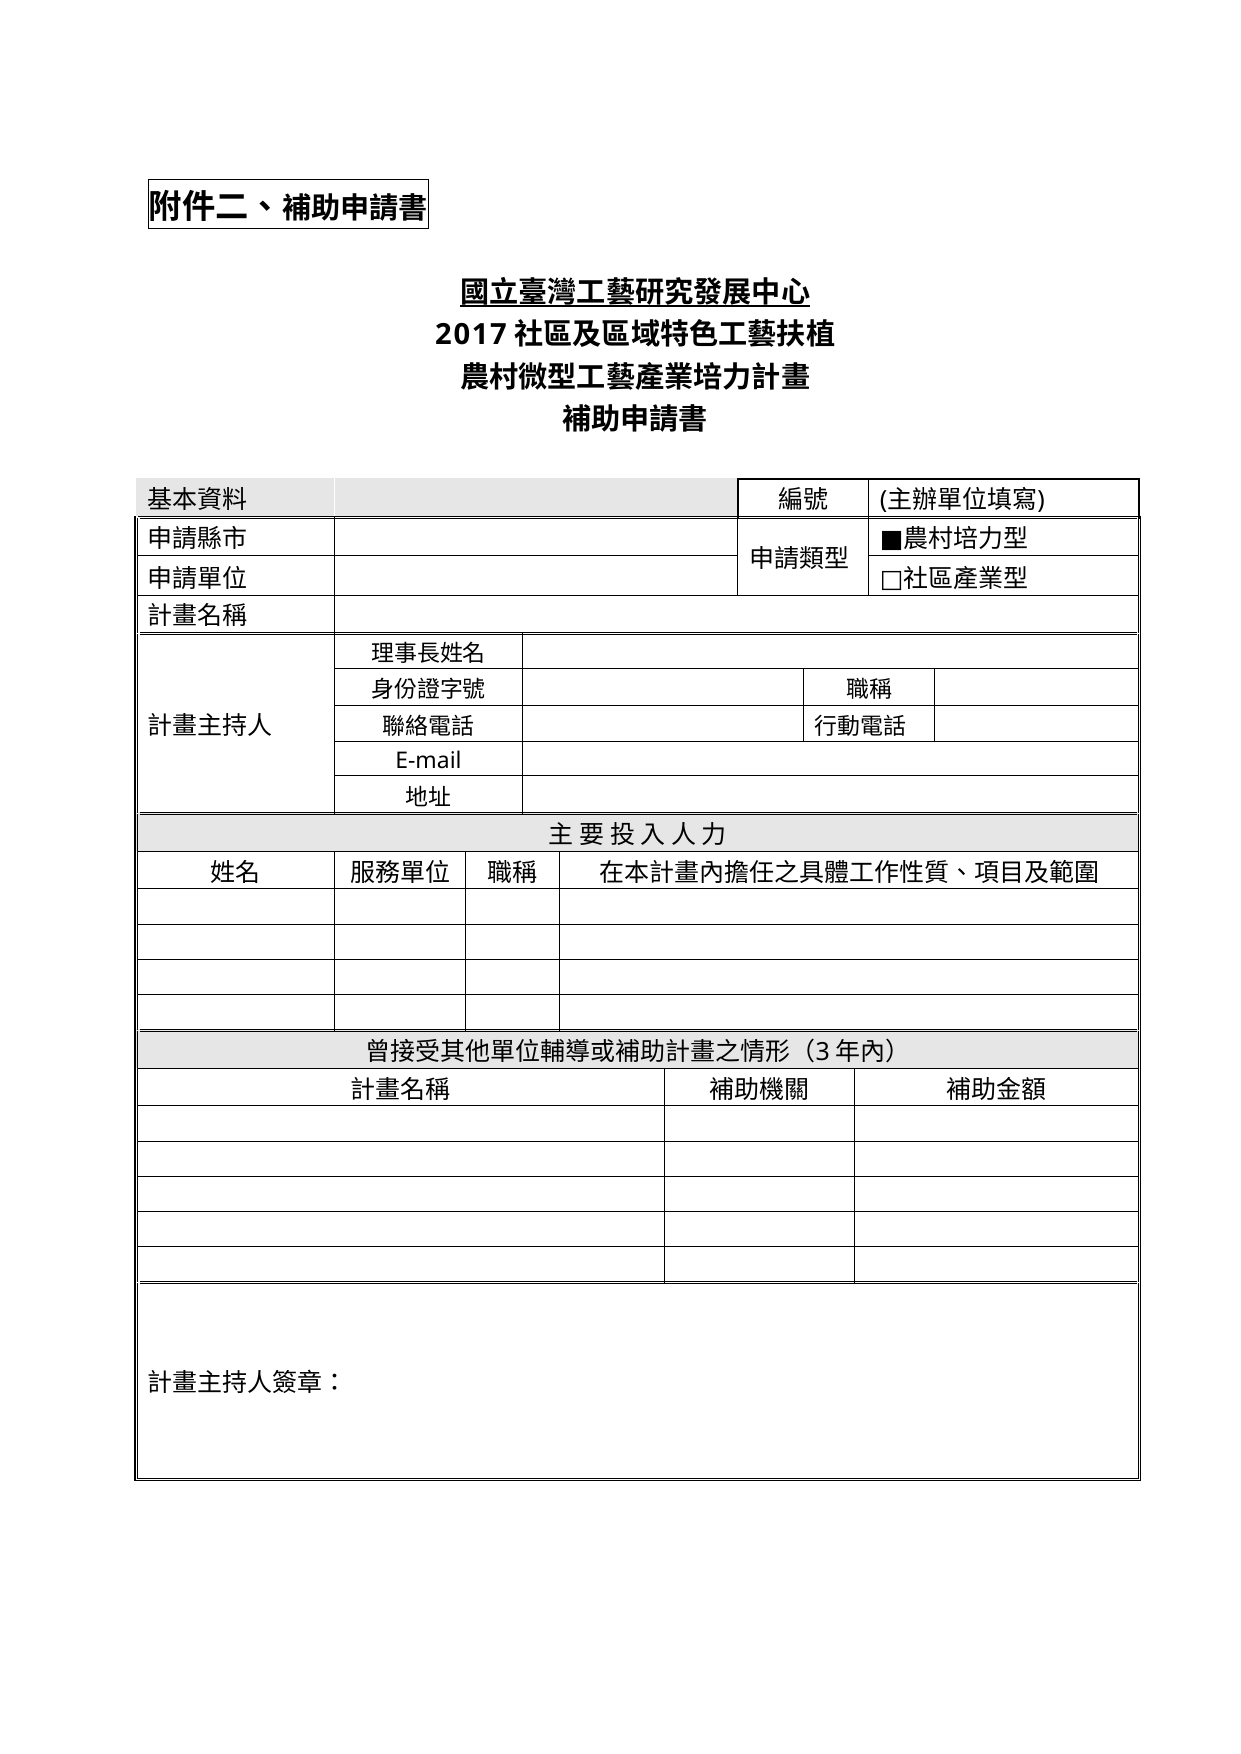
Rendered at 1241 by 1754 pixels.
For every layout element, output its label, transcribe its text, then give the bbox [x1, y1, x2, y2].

table_cell [335, 960, 465, 994]
subtitle 附件二、補助申請書 [149, 180, 428, 228]
table_cell [523, 669, 803, 704]
table_cell [466, 925, 559, 958]
table_cell [665, 1142, 854, 1176]
table_cell 地址 [335, 776, 522, 812]
table_cell 主 要 投 入 人 力 [138, 812, 1138, 851]
table_cell [138, 1177, 664, 1211]
table_header 基本資料 [136, 478, 334, 516]
table_cell [466, 995, 559, 1029]
table_cell 職稱 [804, 669, 934, 704]
table_cell [855, 1212, 1138, 1246]
table_cell 服務單位 [335, 852, 465, 888]
table_cell [665, 1212, 854, 1246]
table_cell [855, 1142, 1138, 1176]
table_cell [335, 995, 465, 1029]
table_cell [560, 960, 1138, 994]
table_cell 計畫主持人 [138, 632, 334, 812]
text 2017社區及區域特色工藝扶植 [148, 311, 1122, 353]
table_cell [523, 742, 1138, 775]
table_cell [335, 556, 737, 594]
table_cell □社區產業型 [869, 556, 1138, 594]
table_cell [523, 706, 803, 741]
table_cell [138, 1247, 664, 1281]
table_cell [665, 1106, 854, 1141]
table_cell [138, 1106, 664, 1141]
table_cell [560, 995, 1138, 1029]
table_cell 行動電話 [804, 706, 934, 741]
text 補助申請書 [148, 396, 1122, 438]
table_cell 聯絡電話 [335, 706, 522, 741]
table_cell [935, 669, 1138, 704]
table_cell [335, 925, 465, 958]
table_cell [560, 925, 1138, 958]
table_cell [466, 889, 559, 923]
table_cell 申請單位 [138, 556, 334, 594]
table_cell [935, 706, 1138, 741]
table_cell [138, 925, 334, 958]
table_cell 計畫主持人簽章： [136, 1281, 1139, 1478]
table_cell [138, 995, 334, 1029]
table_cell [523, 776, 1138, 812]
table_cell [335, 889, 465, 923]
table_cell [138, 1212, 664, 1246]
table_cell 補助金額 [855, 1069, 1138, 1105]
table_header 編號 [739, 480, 868, 516]
table_cell [665, 1177, 854, 1211]
table_cell 在本計畫內擔任之具體工作性質、項目及範圍 [560, 852, 1138, 888]
table_cell 理事長姓名 [335, 635, 522, 668]
text 農村微型工藝產業培力計畫 [148, 353, 1122, 396]
table_cell [523, 632, 1138, 668]
table_cell [138, 960, 334, 994]
table_cell [466, 960, 559, 994]
table_cell 補助機關 [665, 1069, 854, 1105]
table_cell [855, 1177, 1138, 1211]
table_cell 姓名 [138, 852, 334, 888]
table_header (主辦單位填寫) [869, 480, 1138, 516]
table_cell [855, 1106, 1138, 1141]
text 國立臺灣工藝研究發展中心 [148, 268, 1122, 311]
table_cell 計畫名稱 [138, 1069, 664, 1105]
table_cell 申請類型 [738, 519, 868, 594]
table_cell 計畫名稱 [138, 596, 334, 632]
table_cell 申請縣市 [138, 517, 334, 555]
table_cell [335, 519, 737, 555]
table_cell [138, 1142, 664, 1176]
table_cell E-mail [335, 742, 522, 775]
subtitle [429, 178, 1122, 229]
table_cell 曾接受其他單位輔導或補助計畫之情形（3年內） [138, 1029, 1138, 1068]
table_cell [560, 889, 1138, 923]
table_cell 職稱 [466, 852, 559, 888]
table_cell [855, 1247, 1138, 1281]
table_cell 身份證字號 [335, 669, 522, 704]
table_cell [335, 596, 1138, 632]
table_header [335, 478, 737, 516]
table_cell ■農村培力型 [869, 517, 1138, 555]
table_cell [665, 1247, 854, 1281]
table_cell [138, 889, 334, 923]
